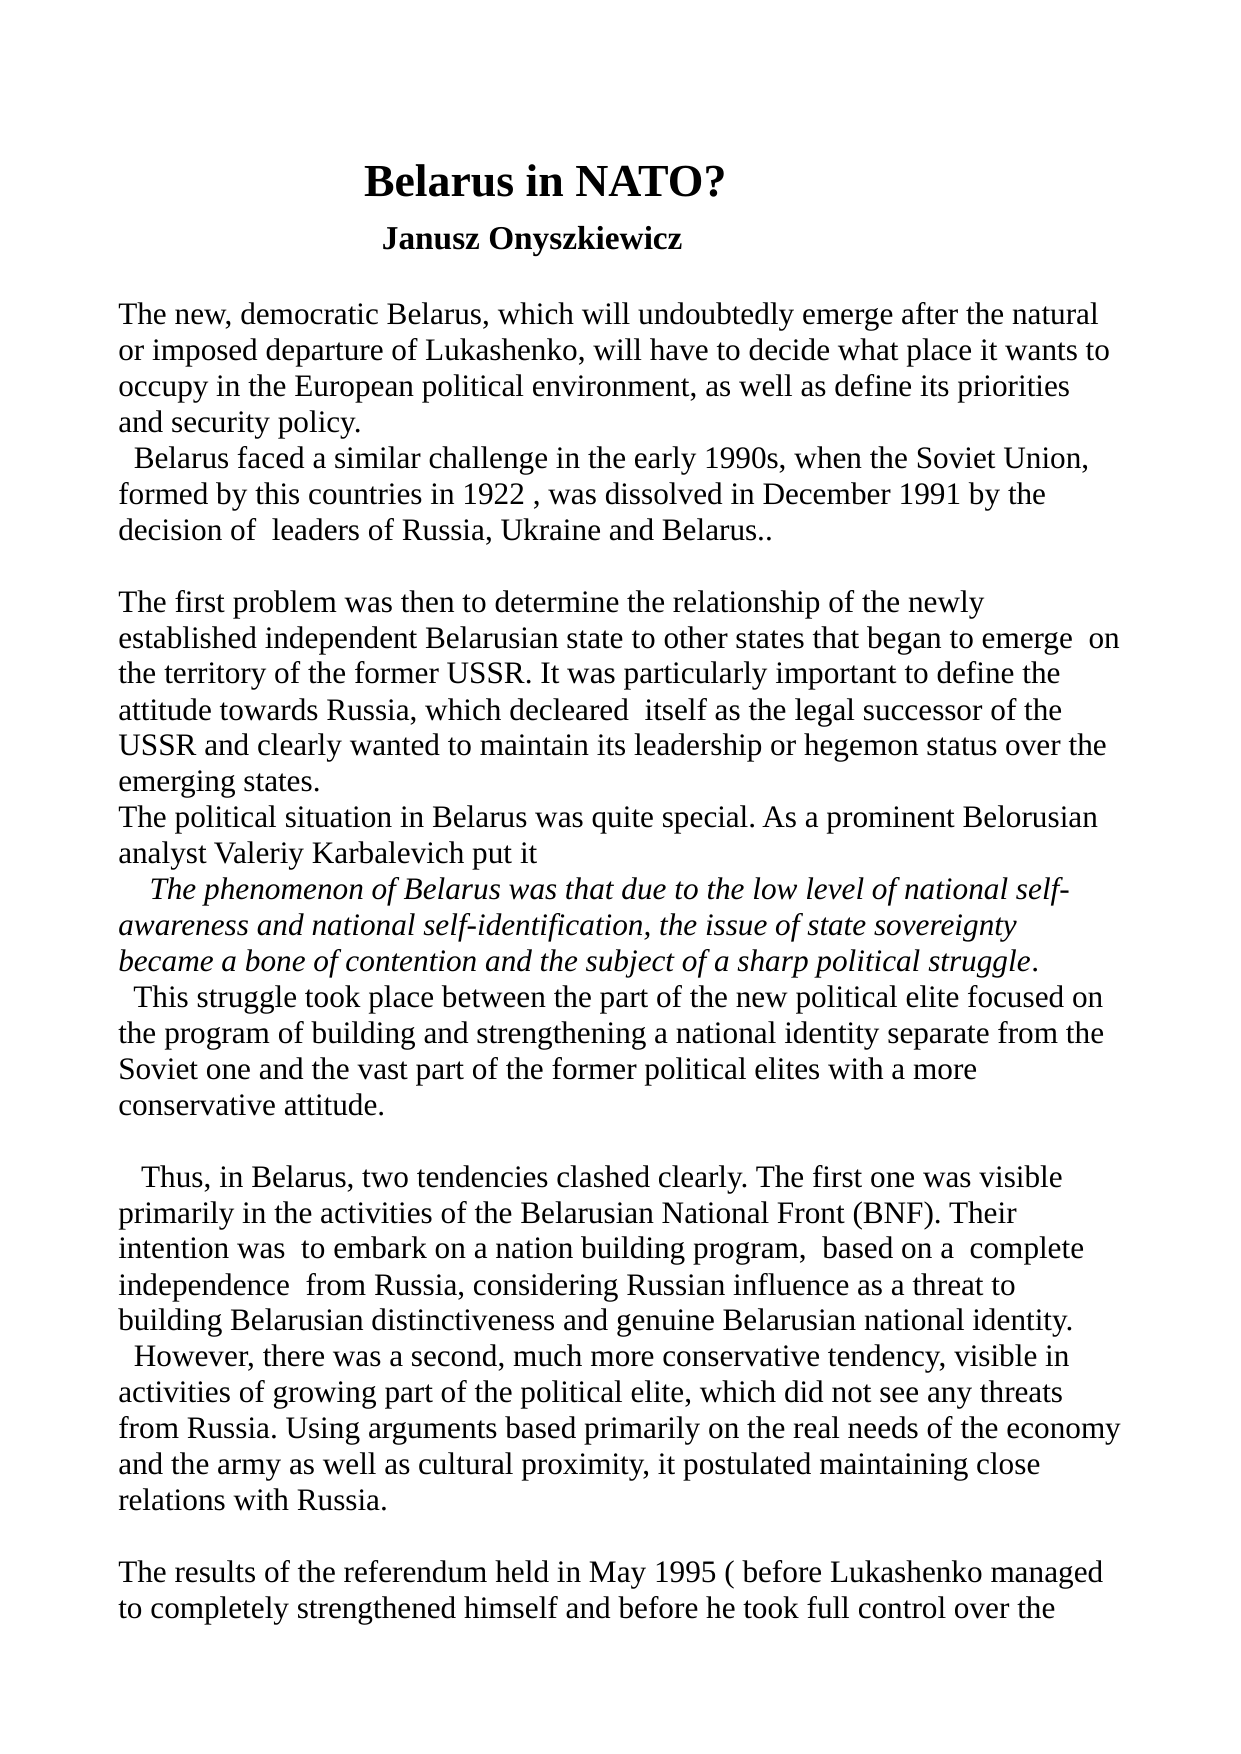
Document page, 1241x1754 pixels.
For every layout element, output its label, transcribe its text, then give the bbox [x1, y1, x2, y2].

text Belarus in NATO? [118, 154, 1122, 207]
text The first problem was then to determine the relationship of the newly established independent Belarusian state to other states that began to emerge on the territory of the former USSR. It was particularly important to define the attitude towards Russia, which decleared itself as the legal successor of the USSR and clearly wanted to maintain its leadership or hegemon status over the emerging states. The political situation in Belarus was quite special. As a prominent Belorusian analyst Valeriy Karbalevich put it The phenomenon of Belarus was that due to the low level of national self-awareness and national self-identification, the issue of state sovereignty became a bone of contention and the subject of a sharp political struggle. This struggle took place between the part of the new political elite focused on the program of building and strengthening a national identity separate from the Soviet one and the vast part of the former political elites with a more conservative attitude. Thus, in Belarus, two tendencies clashed clearly. The first one was visible primarily in the activities of the Belarusian National Front (BNF). Their intention was to embark on a nation building program, based on a complete independence from Russia, considering Russian influence as a threat to building Belarusian distinctiveness and genuine Belarusian national identity. However, there was a second, much more conservative tendency, visible in activities of growing part of the political elite, which did not see any threats from Russia. Using arguments based primarily on the real needs of the economy and the army as well as cultural proximity, it postulated maintaining close relations with Russia. The results of the referendum held in May 1995 ( before Lukashenko managed to completely strengthened himself and before he took full control over the [118, 547, 1122, 1625]
text Janusz Onyszkiewicz [118, 207, 1122, 259]
text The new, democratic Belarus, which will undoubtedly emerge after the natural or imposed departure of Lukashenko, will have to decide what place it wants to occupy in the European political environment, as well as define its priorities and security policy. Belarus faced a similar challenge in the early 1990s, when the Soviet Union, formed by this countries in 1922 , was dissolved in December 1991 by the decision of leaders of Russia, Ukraine and Belarus.. [118, 295, 1122, 547]
